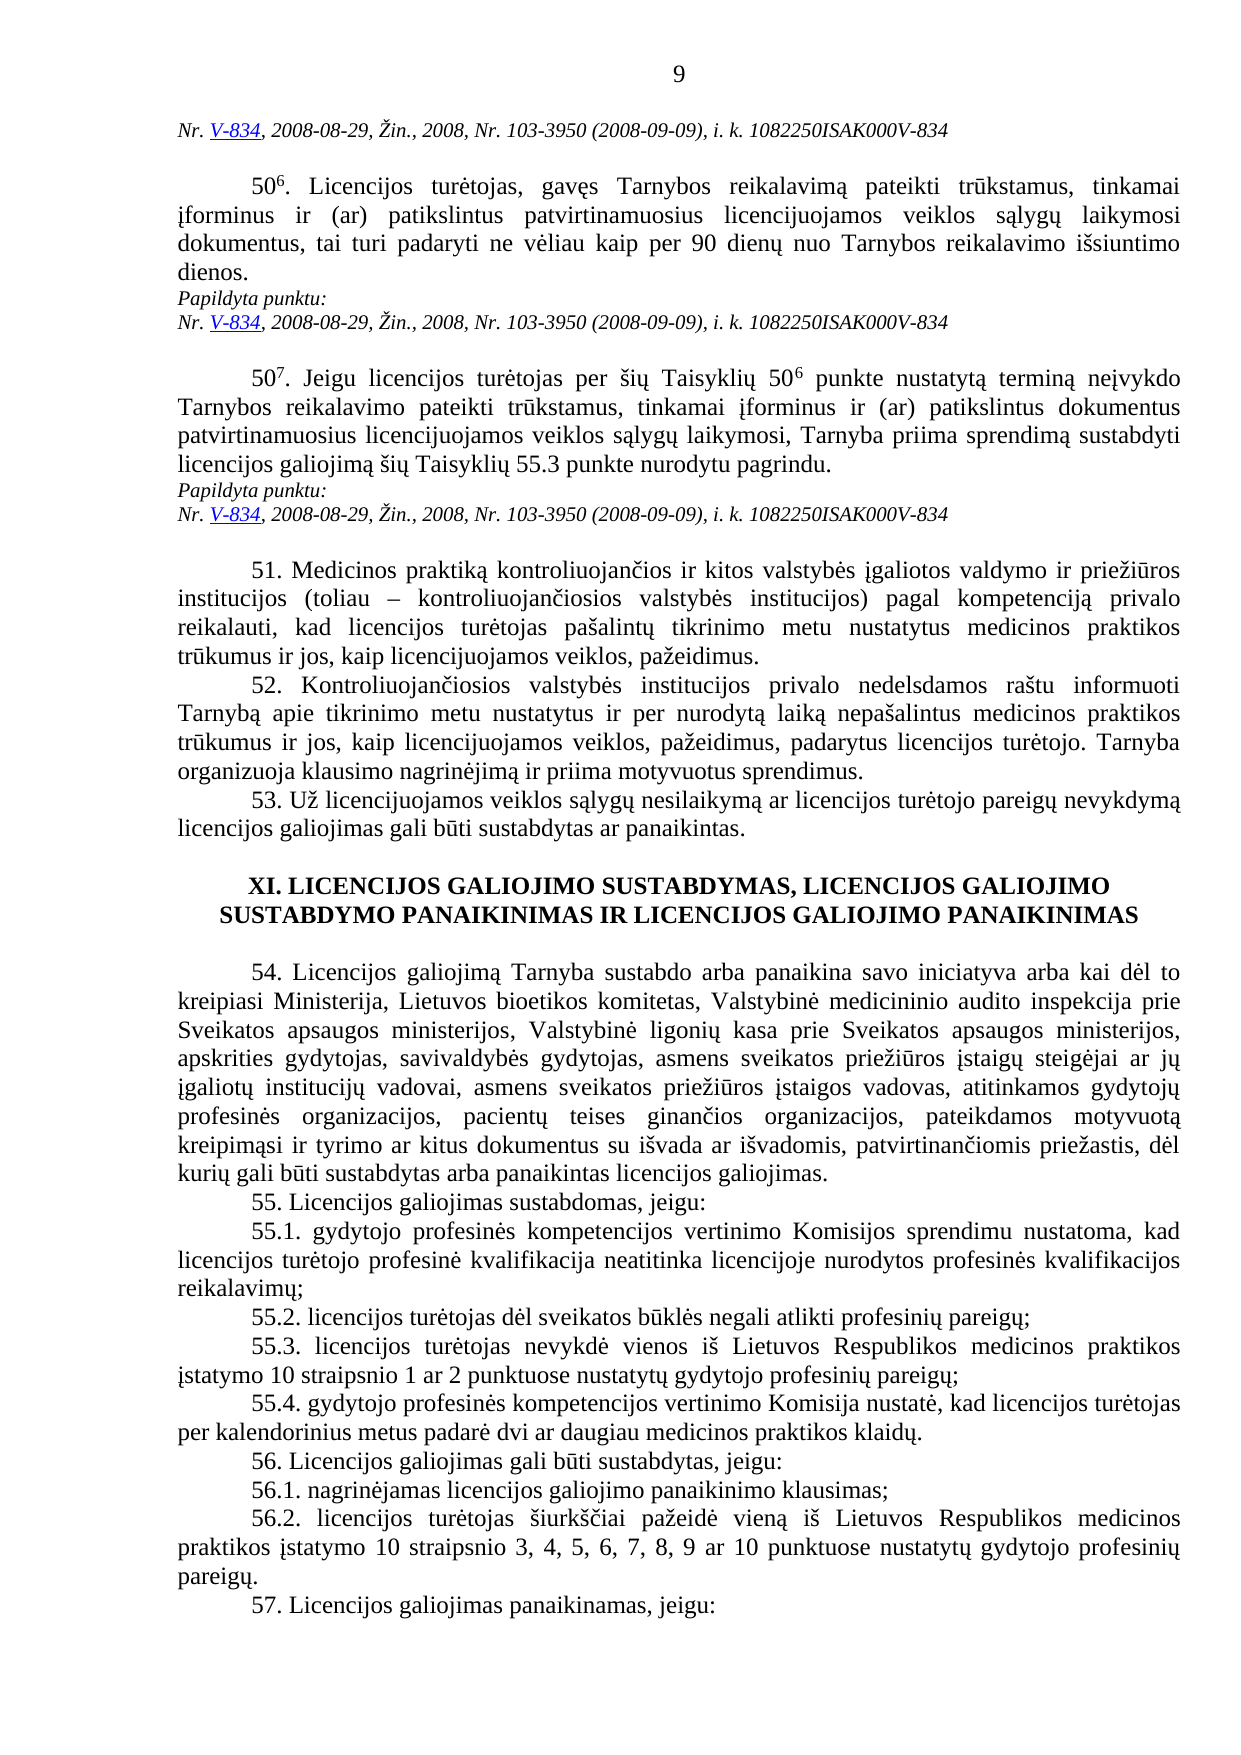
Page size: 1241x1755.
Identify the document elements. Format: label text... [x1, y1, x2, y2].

text 506. Licencijos turėtojas, gavęs Tarnybos reikalavimą pateikti trūkstamus, tinkamai įforminus ir (ar) patikslintus patvirtinamuosius licencijuojamos veiklos sąlygų laikymosi dokumentus, tai turi padaryti ne vėliau kaip per 90 dienų nuo Tarnybos reikalavimo išsiuntimo dienos. [177, 171, 1181, 286]
text 55.4. gydytojo profesinės kompetencijos vertinimo Komisija nustatė, kad licencijos turėtojas per kalendorinius metus padarė dvi ar daugiau medicinos praktikos klaidų. [177, 1388, 1181, 1446]
text 56.1. nagrinėjamas licencijos galiojimo panaikinimo klausimas; [177, 1475, 1181, 1503]
text 55.3. licencijos turėtojas nevykdė vienos iš Lietuvos Respublikos medicinos praktikos įstatymo 10 straipsnio 1 ar 2 punktuose nustatytų gydytojo profesinių pareigų; [177, 1331, 1181, 1388]
text 55.2. licencijos turėtojas dėl sveikatos būklės negali atlikti profesinių pareigų; [177, 1302, 1181, 1331]
text 57. Licencijos galiojimas panaikinamas, jeigu: [177, 1590, 1181, 1618]
text 51. Medicinos praktiką kontroliuojančios ir kitos valstybės įgaliotos valdymo ir priežiūros institucijos (toliau – kontroliuojančiosios valstybės institucijos) pagal kompetenciją privalo reikalauti, kad licencijos turėtojas pašalintų tikrinimo metu nustatytus medicinos praktikos trūkumus ir jos, kaip licencijuojamos veiklos, pažeidimus. [177, 555, 1181, 670]
text 56. Licencijos galiojimas gali būti sustabdytas, jeigu: [177, 1446, 1181, 1475]
text 55.1. gydytojo profesinės kompetencijos vertinimo Komisijos sprendimu nustatoma, kad licencijos turėtojo profesinė kvalifikacija neatitinka licencijoje nurodytos profesinės kvalifikacijos reikalavimų; [177, 1216, 1181, 1302]
text 55. Licencijos galiojimas sustabdomas, jeigu: [177, 1187, 1181, 1216]
text XI. LICENCIJOS GALIOJIMO SUSTABDYMAS, LICENCIJOS GALIOJIMO SUSTABDYMO PANAIKINIMAS IR LICENCIJOS GALIOJIMO PANAIKINIMAS [177, 871, 1181, 928]
text 52. Kontroliuojančiosios valstybės institucijos privalo nedelsdamos raštu informuoti Tarnybą apie tikrinimo metu nustatytus ir per nurodytą laiką nepašalintus medicinos praktikos trūkumus ir jos, kaip licencijuojamos veiklos, pažeidimus, padarytus licencijos turėtojo. Tarnyba organizuoja klausimo nagrinėjimą ir priima motyvuotus sprendimus. [177, 670, 1181, 785]
text 53. Už licencijuojamos veiklos sąlygų nesilaikymą ar licencijos turėtojo pareigų nevykdymą licencijos galiojimas gali būti sustabdytas ar panaikintas. [177, 785, 1181, 842]
text 56.2. licencijos turėtojas šiurkščiai pažeidė vieną iš Lietuvos Respublikos medicinos praktikos įstatymo 10 straipsnio 3, 4, 5, 6, 7, 8, 9 ar 10 punktuose nustatytų gydytojo profesinių pareigų. [177, 1503, 1181, 1590]
text 54. Licencijos galiojimą Tarnyba sustabdo arba panaikina savo iniciatyva arba kai dėl to kreipiasi Ministerija, Lietuvos bioetikos komitetas, Valstybinė medicininio audito inspekcija prie Sveikatos apsaugos ministerijos, Valstybinė ligonių kasa prie Sveikatos apsaugos ministerijos, apskrities gydytojas, savivaldybės gydytojas, asmens sveikatos priežiūros įstaigų steigėjai ar jų įgaliotų institucijų vadovai, asmens sveikatos priežiūros įstaigos vadovas, atitinkamos gydytojų profesinės organizacijos, pacientų teises ginančios organizacijos, pateikdamos motyvuotą kreipimąsi ir tyrimo ar kitus dokumentus su išvada ar išvadomis, patvirtinančiomis priežastis, dėl kurių gali būti sustabdytas arba panaikintas licencijos galiojimas. [177, 957, 1181, 1187]
text Nr. V-834, 2008-08-29, Žin., 2008, Nr. 103-3950 (2008-09-09), i. k. 1082250ISAK000V-834 [177, 118, 1181, 142]
text Nr. V-834, 2008-08-29, Žin., 2008, Nr. 103-3950 (2008-09-09), i. k. 1082250ISAK000V-834 [177, 310, 1181, 334]
text Papildyta punktu: [177, 286, 1181, 310]
text Nr. V-834, 2008-08-29, Žin., 2008, Nr. 103-3950 (2008-09-09), i. k. 1082250ISAK000V-834 [177, 502, 1181, 526]
text 507. Jeigu licencijos turėtojas per šių Taisyklių 506 punkte nustatytą terminą neįvykdo Tarnybos reikalavimo pateikti trūkstamus, tinkamai įforminus ir (ar) patikslintus dokumentus patvirtinamuosius licencijuojamos veiklos sąlygų laikymosi, Tarnyba priima sprendimą sustabdyti licencijos galiojimą šių Taisyklių 55.3 punkte nurodytu pagrindu. [177, 363, 1181, 478]
text Papildyta punktu: [177, 478, 1181, 502]
